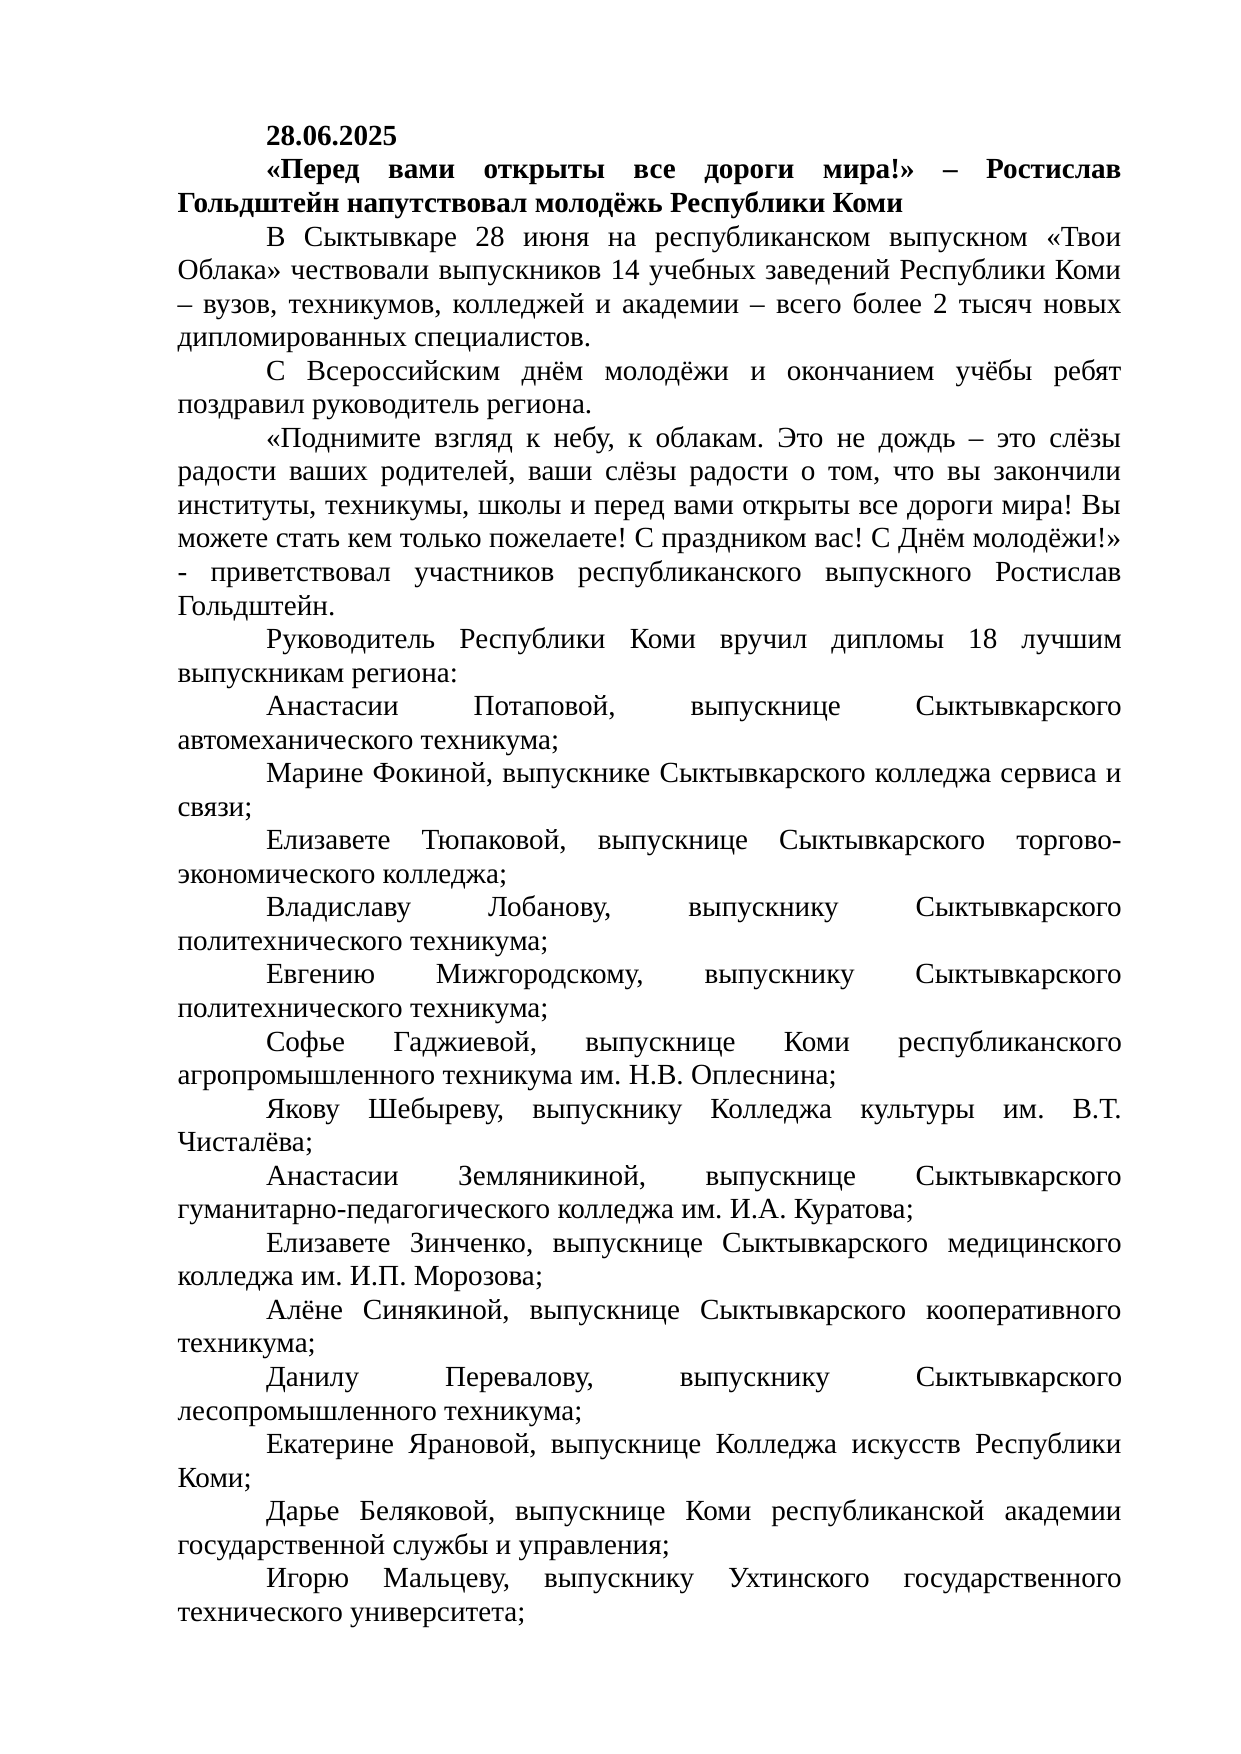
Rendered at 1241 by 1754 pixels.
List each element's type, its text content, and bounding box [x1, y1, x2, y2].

text Елизавете Зинченко, выпускнице Сыктывкарского медицинского колледжа им. И.П. Морозова; [177, 1225, 1122, 1292]
text Игорю Мальцеву, выпускнику Ухтинского государственного технического университета; [177, 1560, 1122, 1627]
text Елизавете Тюпаковой, выпускнице Сыктывкарского торгово-экономического колледжа; [177, 822, 1122, 889]
text Владиславу Лобанову, выпускнику Сыктывкарского политехнического техникума; [177, 889, 1122, 957]
text Данилу Перевалову, выпускнику Сыктывкарского лесопромышленного техникума; [177, 1359, 1122, 1426]
text Евгению Мижгородскому, выпускнику Сыктывкарского политехнического техникума; [177, 957, 1122, 1024]
text С Всероссийским днём молодёжи и окончанием учёбы ребят поздравил руководитель региона. [177, 353, 1122, 420]
text Софье Гаджиевой, выпускнице Коми республиканского агропромышленного техникума им. Н.В. Оплеснина; [177, 1024, 1122, 1091]
text «Перед вами открыты все дороги мира!» – Ростислав Гольдштейн напутствовал молодёжь Республики Коми [177, 152, 1122, 219]
text В Сыктывкаре 28 июня на республиканском выпускном «Твои Облака» чествовали выпускников 14 учебных заведений Республики Коми – вузов, техникумов, колледжей и академии – всего более 2 тысяч новых дипломированных специалистов. [177, 219, 1122, 353]
text Анастасии Земляникиной, выпускнице Сыктывкарского гуманитарно-педагогического колледжа им. И.А. Куратова; [177, 1158, 1122, 1225]
text Алёне Синякиной, выпускнице Сыктывкарского кооперативного техникума; [177, 1292, 1122, 1359]
text «Поднимите взгляд к небу, к облакам. Это не дождь – это слёзы радости ваших родителей, ваши слёзы радости о том, что вы закончили институты, техникумы, школы и перед вами открыты все дороги мира! Вы можете стать кем только пожелаете! С праздником вас! С Днём молодёжи!» - приветствовал участников республиканского выпускного Ростислав Гольдштейн. [177, 420, 1122, 621]
text Дарье Беляковой, выпускнице Коми республиканской академии государственной службы и управления; [177, 1493, 1122, 1560]
text 28.06.2025 [177, 118, 1122, 152]
text Марине Фокиной, выпускнике Сыктывкарского колледжа сервиса и связи; [177, 755, 1122, 822]
text Екатерине Ярановой, выпускнице Колледжа искусств Республики Коми; [177, 1426, 1122, 1493]
text Анастасии Потаповой, выпускнице Сыктывкарского автомеханического техникума; [177, 688, 1122, 755]
text Руководитель Республики Коми вручил дипломы 18 лучшим выпускникам региона: [177, 621, 1122, 688]
text Якову Шебыреву, выпускнику Колледжа культуры им. В.Т. Чисталёва; [177, 1091, 1122, 1158]
